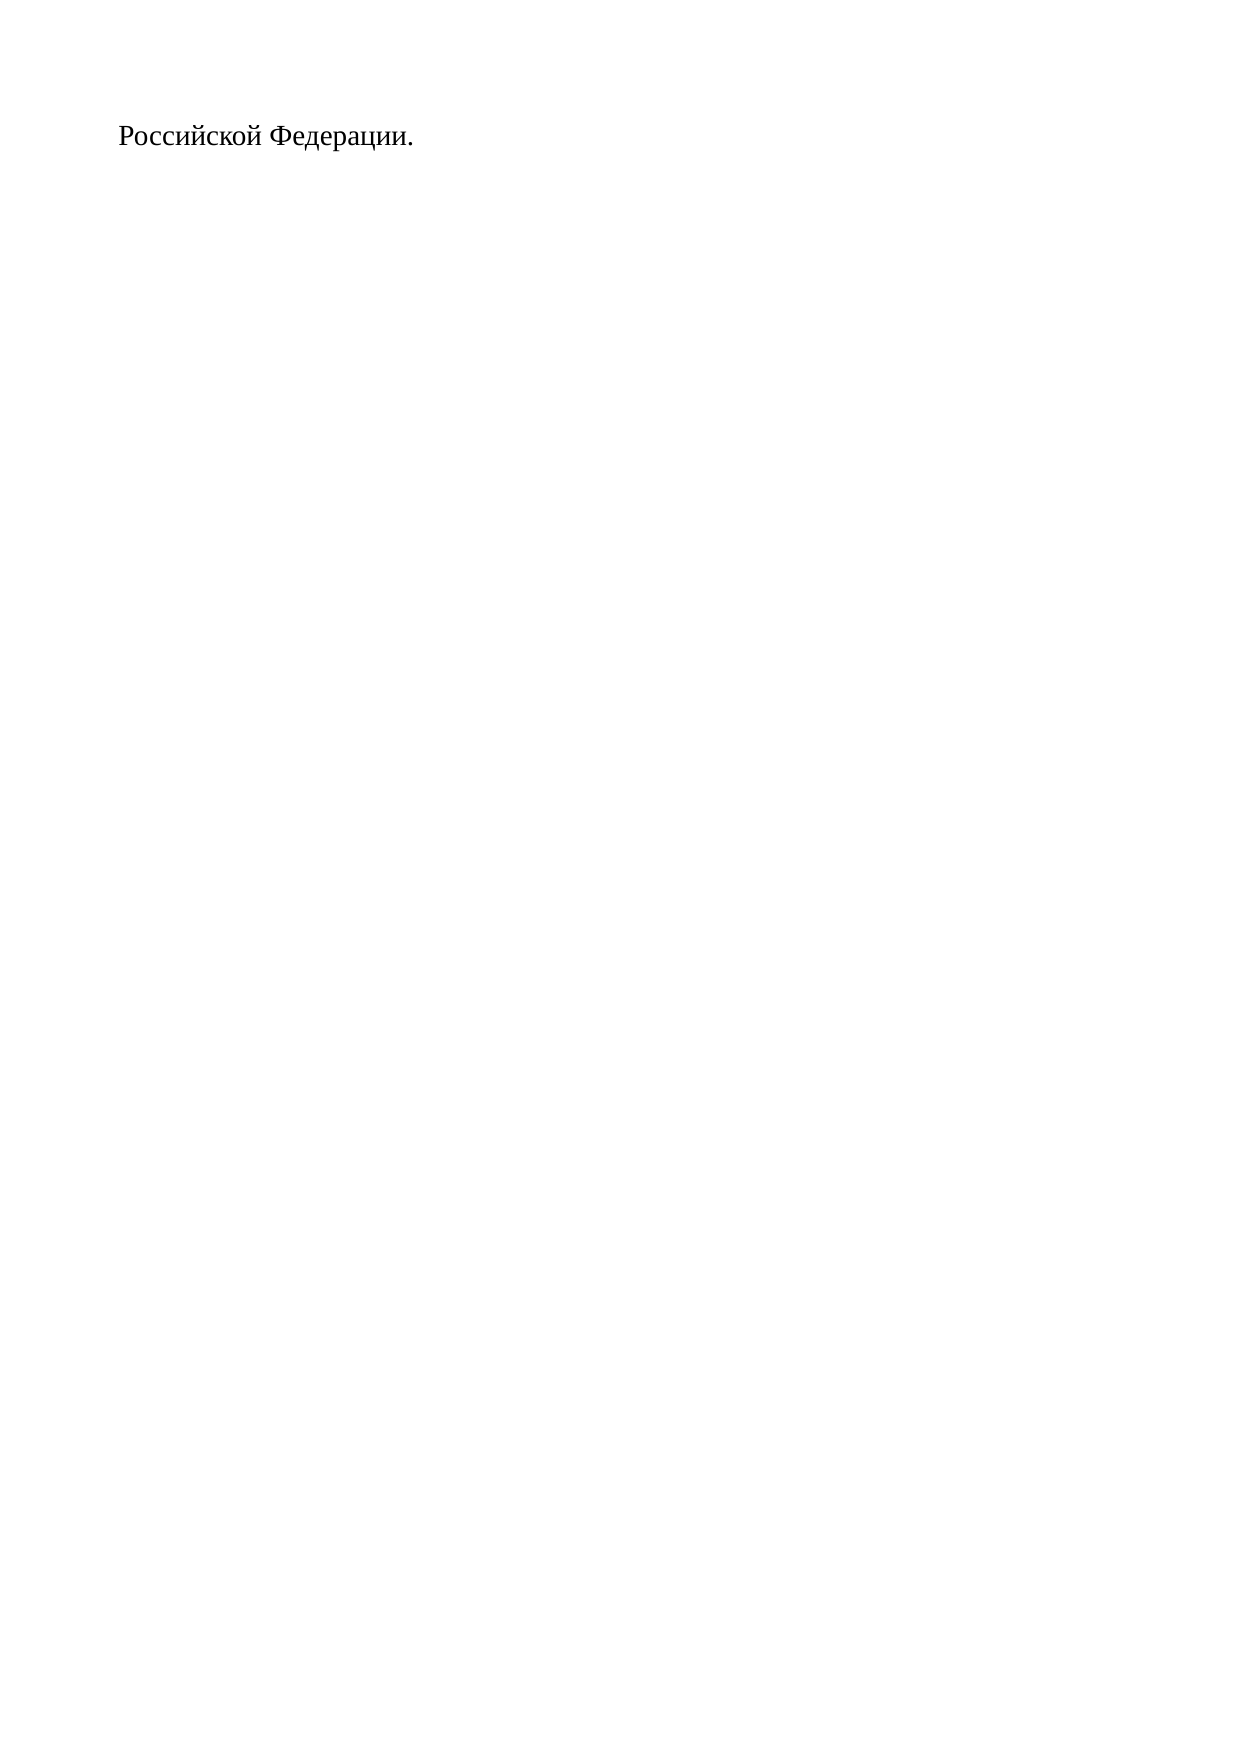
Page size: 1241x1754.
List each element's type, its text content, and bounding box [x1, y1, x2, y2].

text Российской Федерации. [118, 118, 1122, 152]
